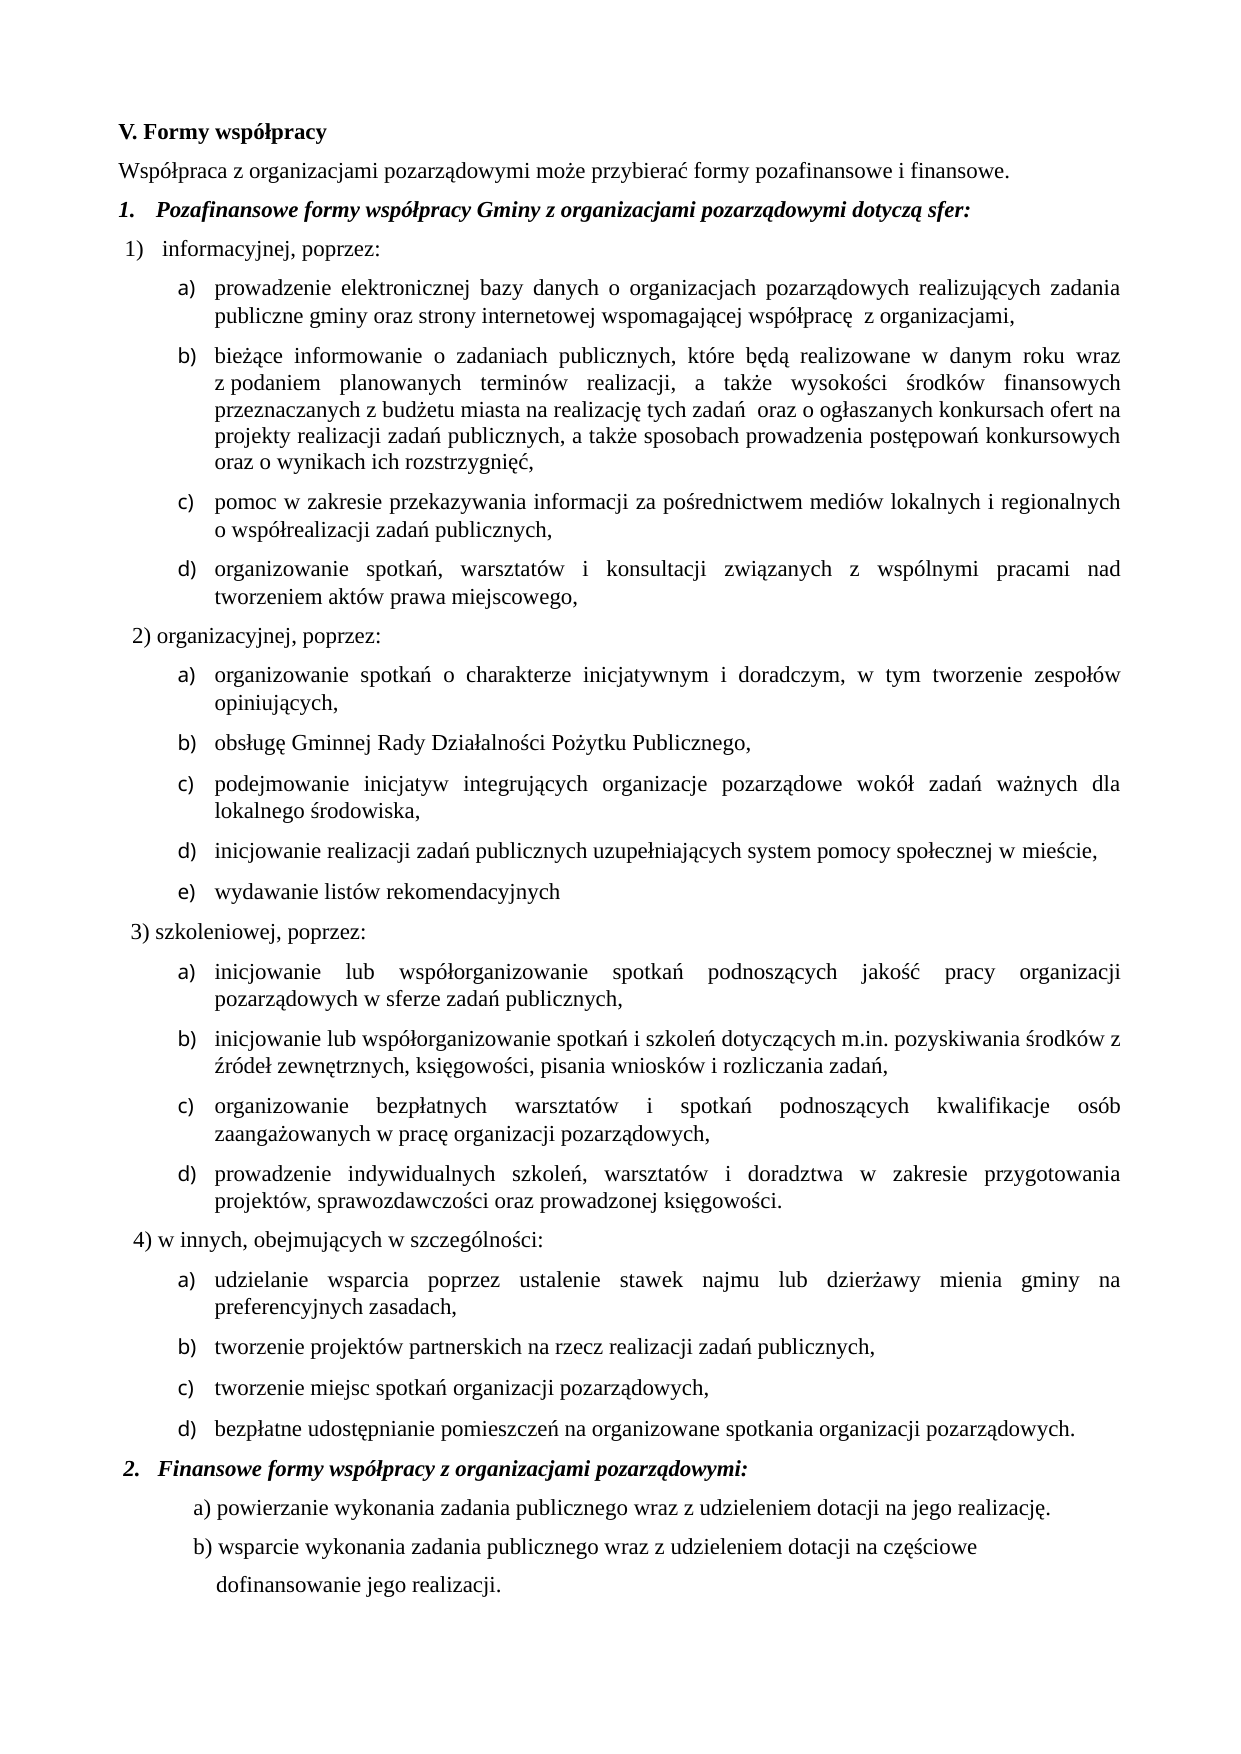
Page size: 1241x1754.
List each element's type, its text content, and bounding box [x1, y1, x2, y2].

list wydawanie listów rekomendacyjnych [177, 877, 1122, 906]
list udzielanie wsparcia poprzez ustalenie stawek najmu lub dzierżawy mienia gminy na preferencyjnych zasadach, [177, 1265, 1122, 1320]
list organizowanie bezpłatnych warsztatów i spotkań podnoszących kwalifikacje osób zaangażowanych w pracę organizacji pozarządowych, [177, 1091, 1122, 1146]
list bieżące informowanie o zadaniach publicznych, które będą realizowane w danym roku wraz z podaniem planowanych terminów realizacji, a także wysokości środków finansowych przeznaczanych z budżetu miasta na realizację tych zadań oraz o ogłaszanych konkursach ofert na projekty realizacji zadań publicznych, a także sposobach prowadzenia postępowań konkursowych oraz o wynikach ich rozstrzygnięć, [177, 341, 1122, 475]
list tworzenie projektów partnerskich na rzecz realizacji zadań publicznych, [177, 1332, 1122, 1361]
list prowadzenie indywidualnych szkoleń, warsztatów i doradztwa w zakresie przygotowania projektów, sprawozdawczości oraz prowadzonej księgowości. [177, 1159, 1122, 1213]
list Pozafinansowe formy współpracy Gminy z organizacjami pozarządowymi dotyczą sfer: [118, 196, 1122, 222]
list inicjowanie lub współorganizowanie spotkań i szkoleń dotyczących m.in. pozyskiwania środków z źródeł zewnętrznych, księgowości, pisania wniosków i rozliczania zadań, [177, 1024, 1122, 1079]
list prowadzenie elektronicznej bazy danych o organizacjach pozarządowych realizujących zadania publiczne gminy oraz strony internetowej wspomagającej współpracę z organizacjami, [177, 273, 1122, 328]
list dofinansowanie jego realizacji. [156, 1572, 1122, 1598]
list a) powierzanie wykonania zadania publicznego wraz z udzieleniem dotacji na jego realizację. [156, 1494, 1122, 1520]
list podejmowanie inicjatyw integrujących organizacje pozarządowe wokół zadań ważnych dla lokalnego środowiska, [177, 769, 1122, 824]
list obsługę Gminnej Rady Działalności Pożytku Publicznego, [177, 728, 1122, 756]
list inicjowanie realizacji zadań publicznych uzupełniających system pomocy społecznej w mieście, [177, 836, 1122, 864]
list informacyjnej, poprzez: [124, 235, 1122, 261]
text V. Formy współpracy [118, 118, 1122, 144]
text Współpraca z organizacjami pozarządowymi może przybierać formy pozafinansowe i finansowe. [118, 157, 1122, 183]
list organizowanie spotkań o charakterze inicjatywnym i doradczym, w tym tworzenie zespołów opiniujących, [177, 661, 1122, 715]
list 2. Finansowe formy współpracy z organizacjami pozarządowymi: [86, 1455, 1122, 1481]
list 2) organizacyjnej, poprzez: [94, 622, 1122, 648]
list b) wsparcie wykonania zadania publicznego wraz z udzieleniem dotacji na częściowe [156, 1533, 1122, 1559]
list pomoc w zakresie przekazywania informacji za pośrednictwem mediów lokalnych i regionalnych o współrealizacji zadań publicznych, [177, 487, 1122, 542]
list organizowanie spotkań, warsztatów i konsultacji związanych z wspólnymi pracami nad tworzeniem aktów prawa miejscowego, [177, 554, 1122, 609]
list bezpłatne udostępnianie pomieszczeń na organizowane spotkania organizacji pozarządowych. [177, 1414, 1122, 1442]
list 4) w innych, obejmujących w szczególności: [95, 1226, 1122, 1252]
list tworzenie miejsc spotkań organizacji pozarządowych, [177, 1373, 1122, 1402]
list 3) szkoleniowej, poprzez: [93, 918, 1122, 944]
list inicjowanie lub współorganizowanie spotkań podnoszących jakość pracy organizacji pozarządowych w sferze zadań publicznych, [177, 957, 1122, 1012]
